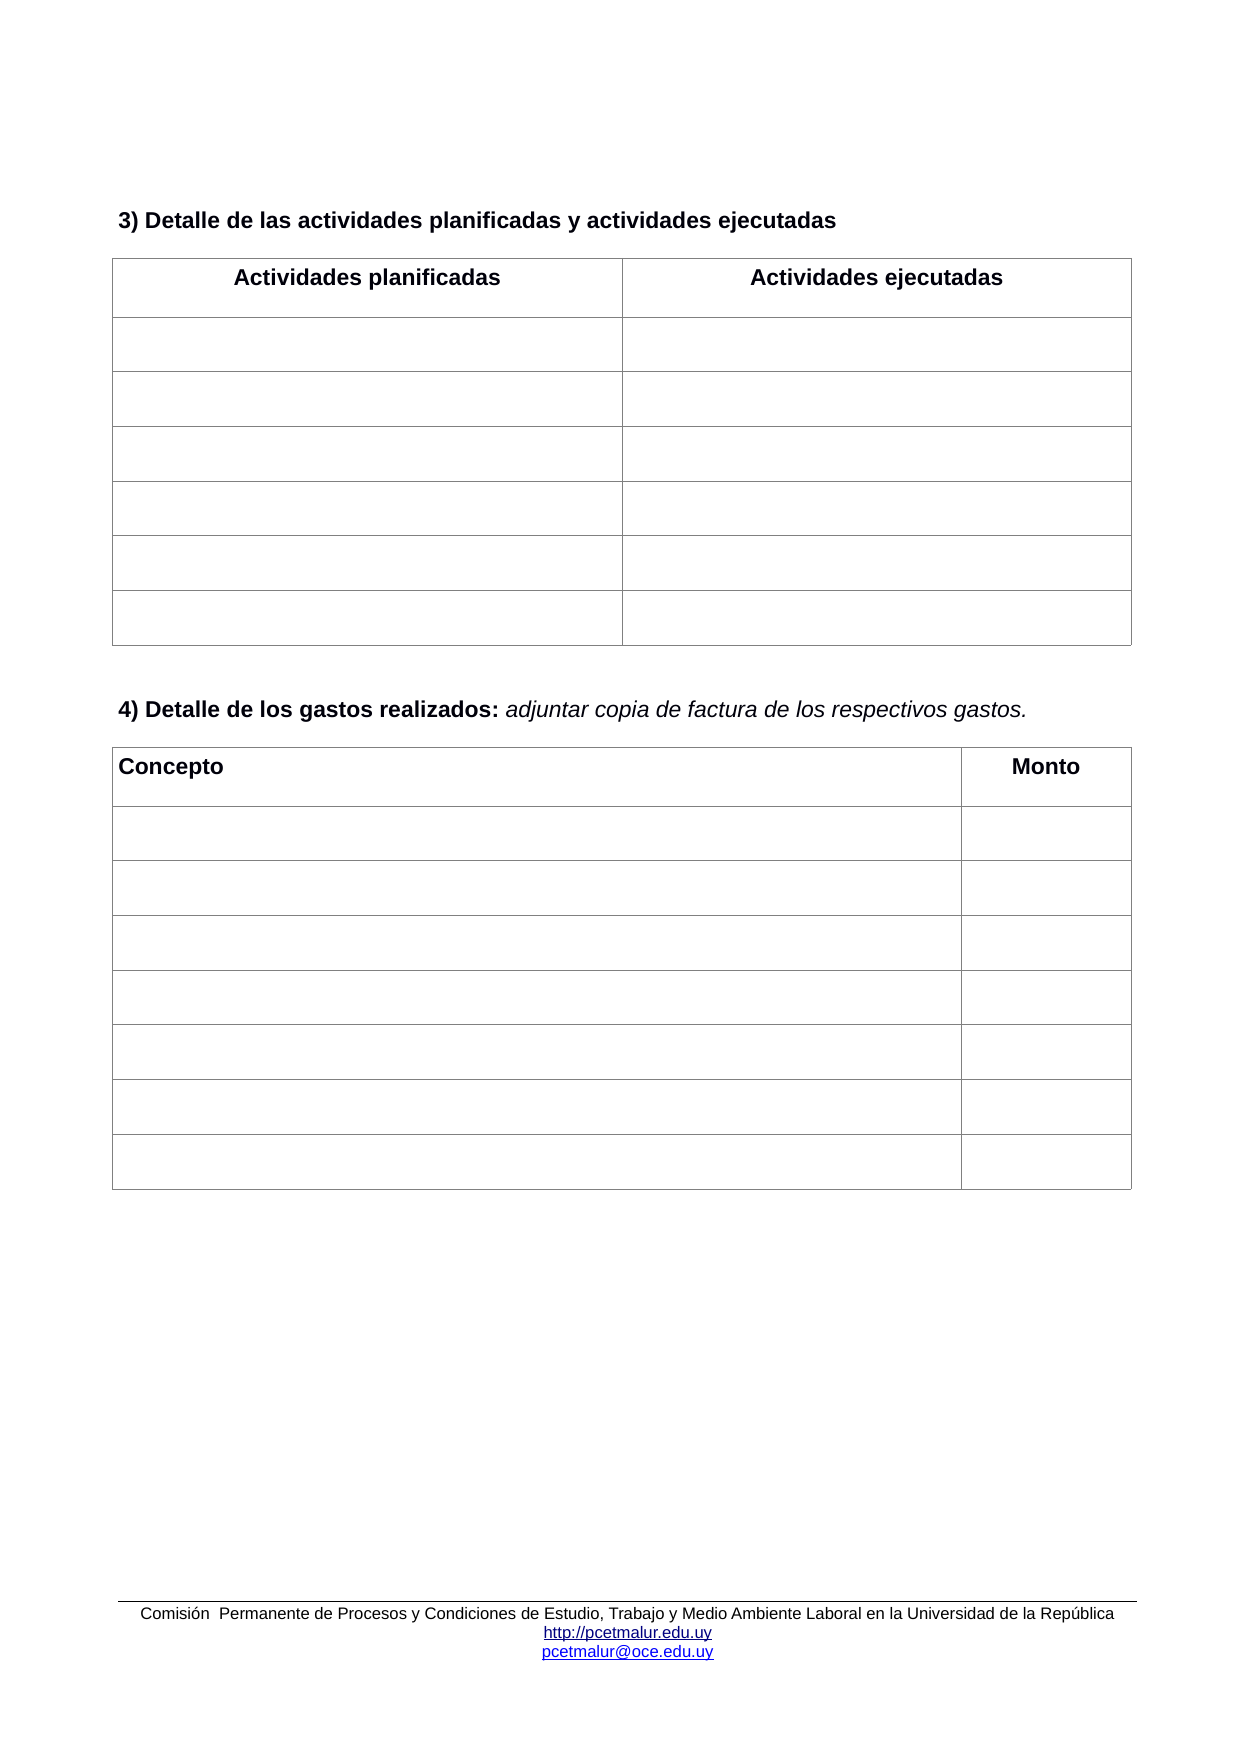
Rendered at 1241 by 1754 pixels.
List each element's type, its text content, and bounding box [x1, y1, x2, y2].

table_cell [962, 1080, 1131, 1134]
table_cell [962, 916, 1131, 970]
table_cell [113, 1080, 961, 1134]
table_cell [962, 1135, 1131, 1188]
table_cell [113, 1135, 961, 1188]
table_cell [962, 861, 1131, 915]
table_cell [113, 971, 961, 1024]
table_header Monto [962, 748, 1131, 806]
table_cell [113, 591, 622, 645]
table_cell [113, 318, 622, 371]
table_cell [113, 372, 622, 426]
table_cell [623, 372, 1131, 426]
table_cell [623, 318, 1131, 371]
table_header Concepto [113, 748, 961, 806]
table_cell [113, 861, 961, 915]
table_cell [962, 1025, 1131, 1079]
table_cell [962, 807, 1131, 860]
text 4) Detalle de los gastos realizados: adjuntar copia de factura de los respectivos gastos. [118, 696, 1137, 722]
table_cell [113, 482, 622, 535]
table_cell [623, 536, 1131, 590]
table_cell [113, 807, 961, 860]
table_cell [623, 427, 1131, 481]
table_cell [962, 971, 1131, 1024]
text 3) Detalle de las actividades planificadas y actividades ejecutadas [118, 207, 1137, 233]
table_cell [623, 591, 1131, 645]
table_header Actividades ejecutadas [623, 259, 1131, 317]
table_cell [113, 916, 961, 970]
table_cell [623, 482, 1131, 535]
table_cell [113, 1025, 961, 1079]
table_cell [113, 536, 622, 590]
table_header Actividades planificadas [113, 259, 622, 317]
table_cell [113, 427, 622, 481]
